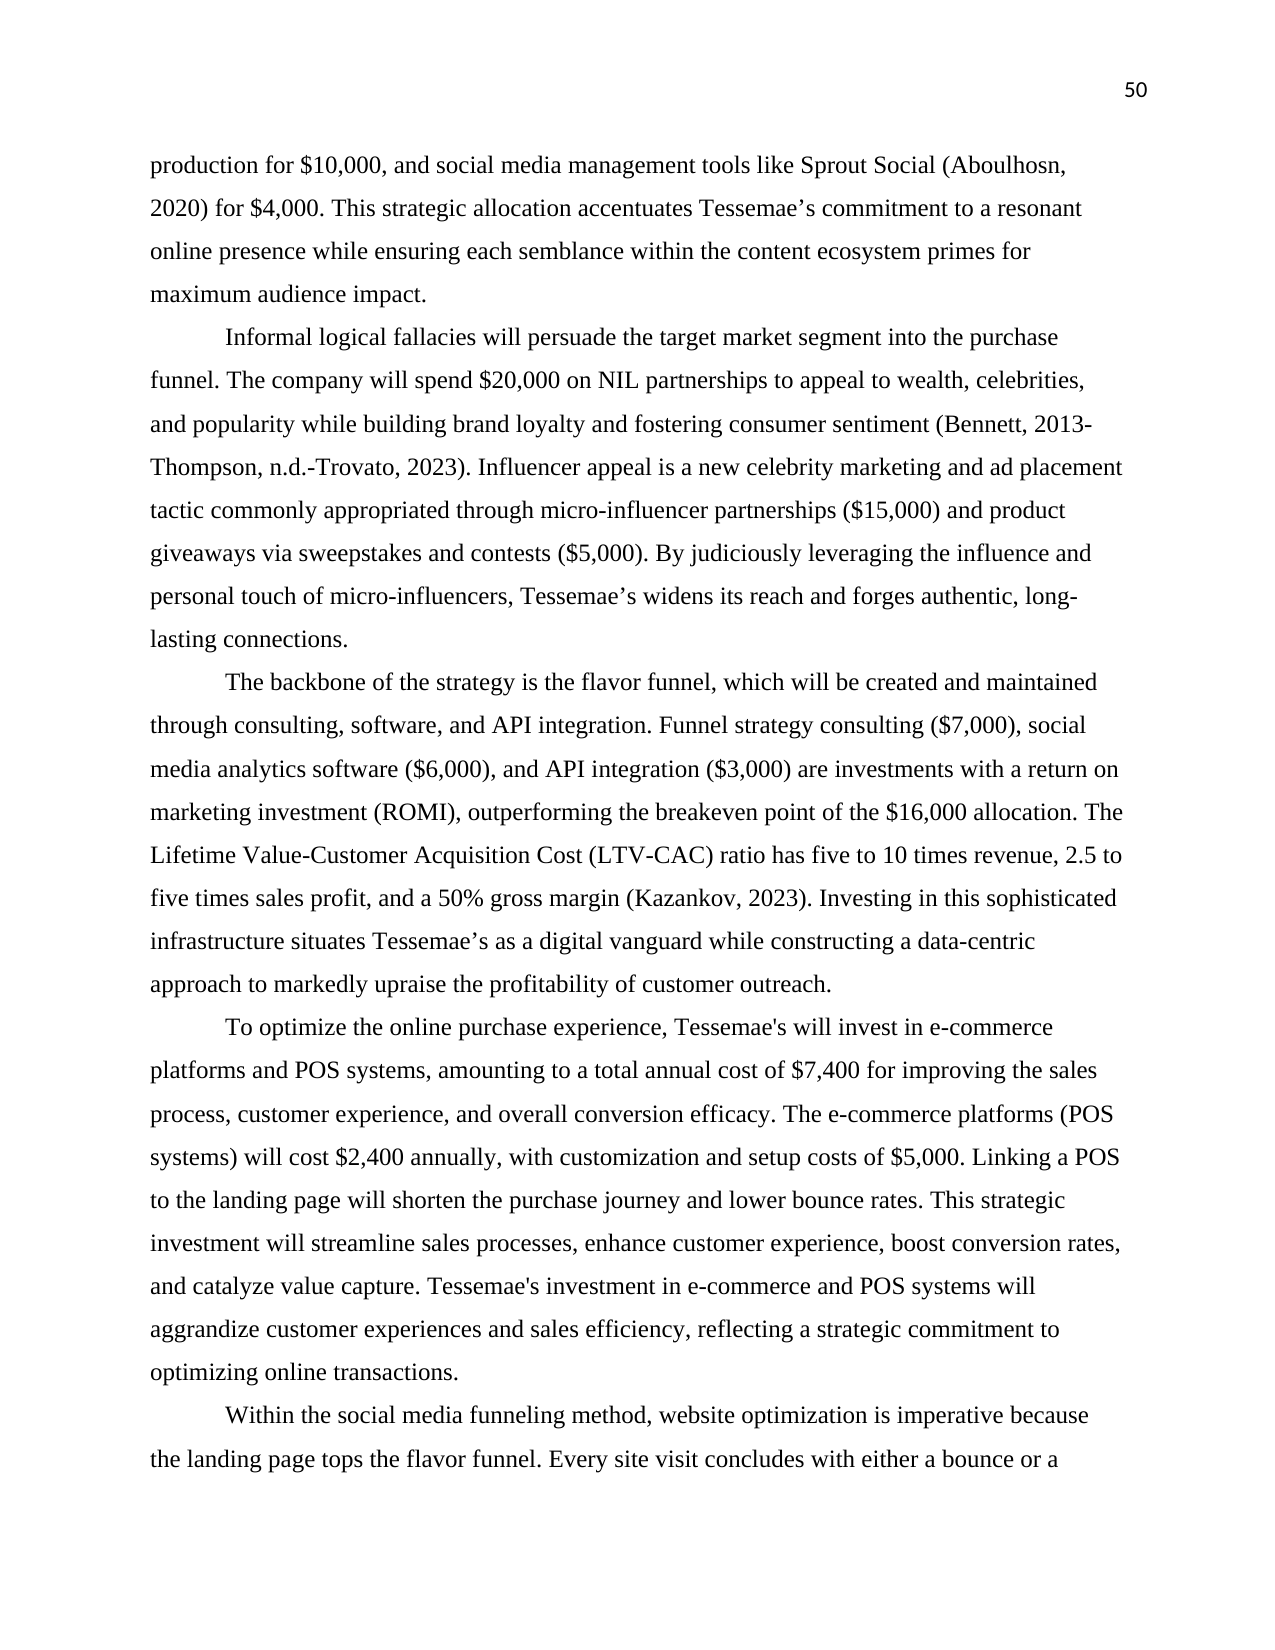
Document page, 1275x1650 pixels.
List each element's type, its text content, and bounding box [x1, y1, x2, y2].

text Informal logical fallacies will persuade the target market segment into the purchase funnel. The company will spend $20,000 on NIL partnerships to appeal to wealth, celebrities, and popularity while building brand loyalty and fostering consumer sentiment (Bennett, 2013-Thompson, n.d.-Trovato, 2023). Influencer appeal is a new celebrity marketing and ad placement tactic commonly appropriated through micro-influencer partnerships ($15,000) and product giveaways via sweepstakes and contests ($5,000). By judiciously leveraging the influence and personal touch of micro-influencers, Tessemae’s widens its reach and forges authentic, long-lasting connections. [150, 322, 1125, 653]
text The backbone of the strategy is the flavor funnel, which will be created and maintained through consulting, software, and API integration. Funnel strategy consulting ($7,000), social media analytics software ($6,000), and API integration ($3,000) are investments with a return on marketing investment (ROMI), outperforming the breakeven point of the $16,000 allocation. The Lifetime Value-Customer Acquisition Cost (LTV-CAC) ratio has five to 10 times revenue, 2.5 to five times sales profit, and a 50% gross margin (Kazankov, 2023). Investing in this sophisticated infrastructure situates Tessemae’s as a digital vanguard while constructing a data-centric approach to markedly upraise the profitability of customer outreach. [150, 667, 1125, 998]
text To optimize the online purchase experience, Tessemae's will invest in e-commerce platforms and POS systems, amounting to a total annual cost of $7,400 for improving the sales process, customer experience, and overall conversion efficacy. The e-commerce platforms (POS systems) will cost $2,400 annually, with customization and setup costs of $5,000. Linking a POS to the landing page will shorten the purchase journey and lower bounce rates. This strategic investment will streamline sales processes, enhance customer experience, boost conversion rates, and catalyze value capture. Tessemae's investment in e-commerce and POS systems will aggrandize customer experiences and sales efficiency, reflecting a strategic commitment to optimizing online transactions. [150, 1012, 1125, 1386]
text Within the social media funneling method, website optimization is imperative because the landing page tops the flavor funnel. Every site visit concludes with either a bounce or a [150, 1401, 1125, 1472]
text production for $10,000, and social media management tools like Sprout Social (Aboulhosn, 2020) for $4,000. This strategic allocation accentuates Tessemae’s commitment to a resonant online presence while ensuring each semblance within the content ecosystem primes for maximum audience impact. [150, 150, 1125, 308]
